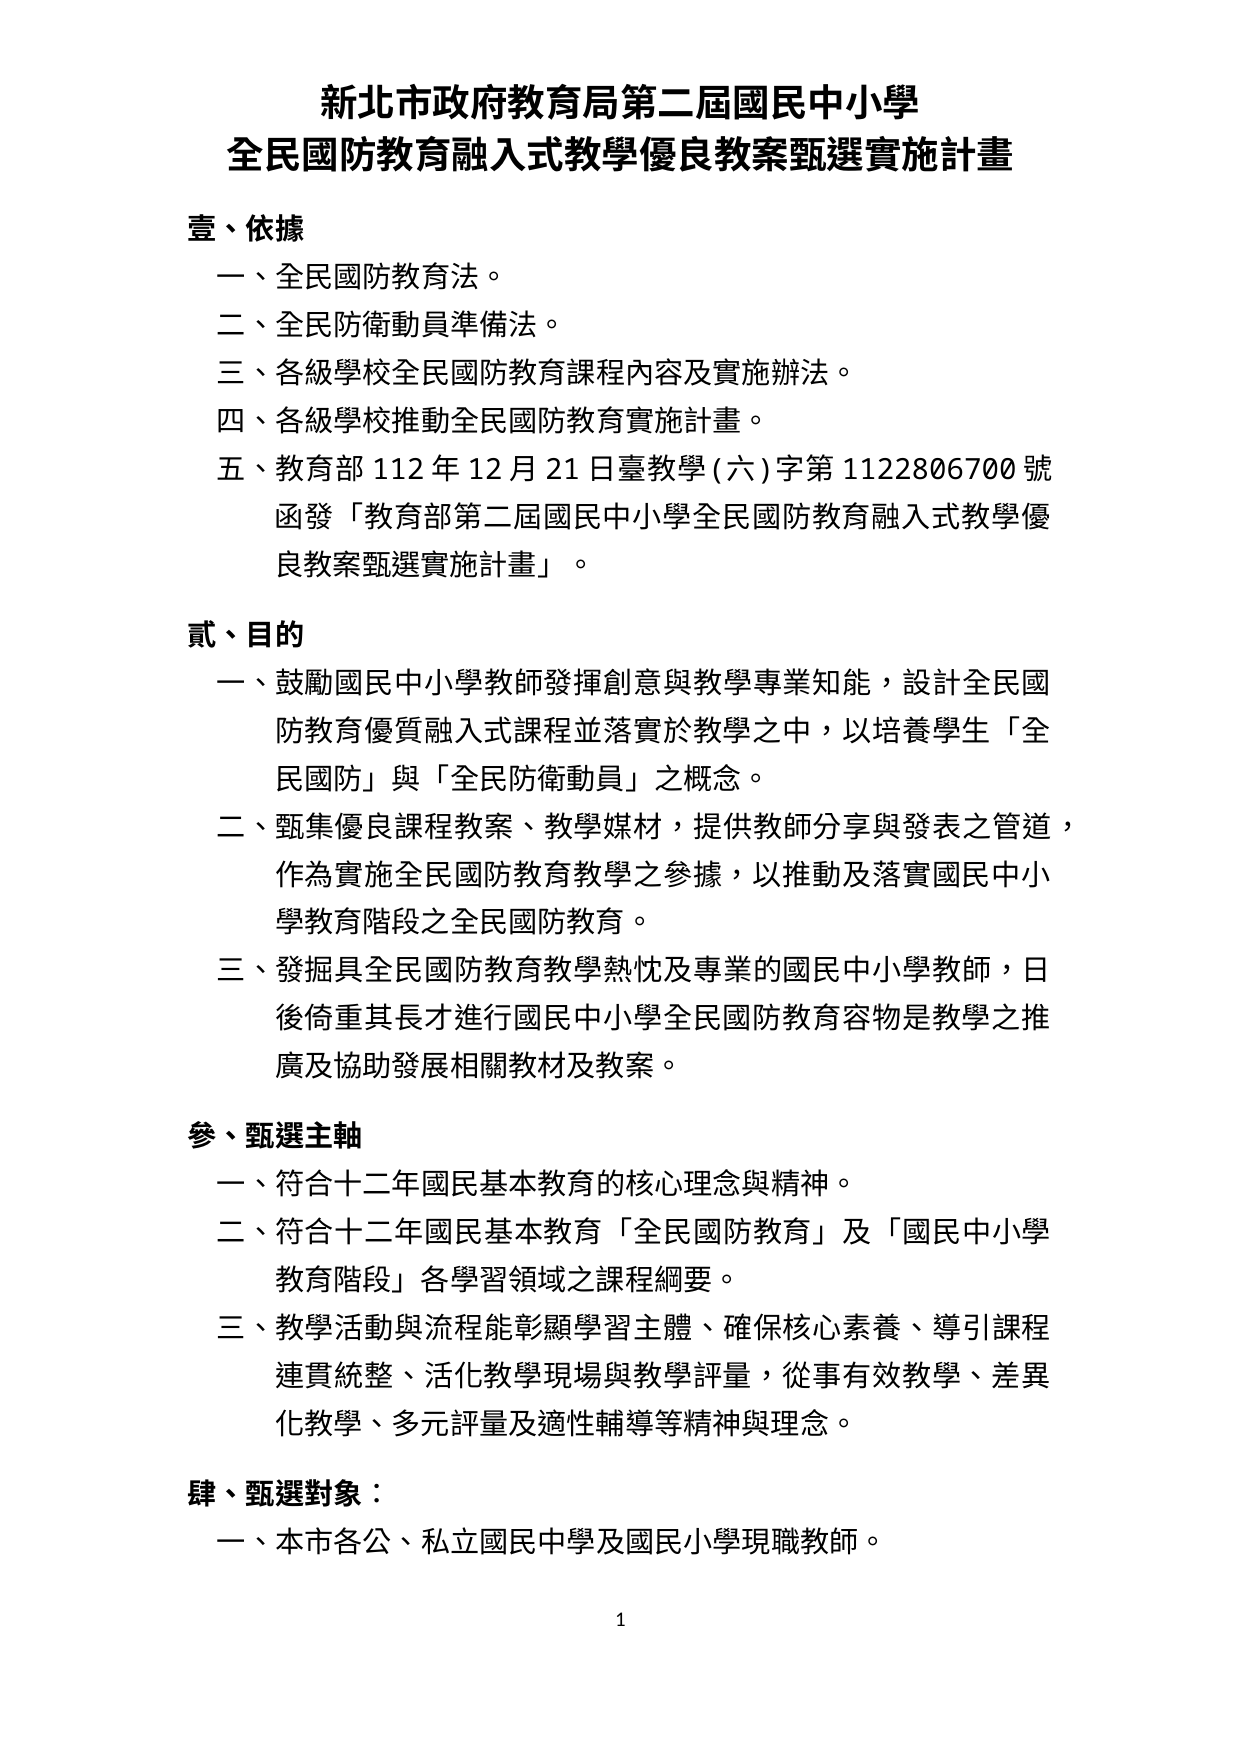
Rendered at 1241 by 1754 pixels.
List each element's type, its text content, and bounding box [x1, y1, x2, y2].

list 本市各公、私立國民中學及國民小學現職教師。 [217, 1514, 1053, 1562]
list 各級學校全民國防教育課程內容及實施辦法。 [217, 345, 1053, 393]
list 教學活動與流程能彰顯學習主體、確保核心素養、導引課程連貫統整、活化教學現場與教學評量，從事有效教學、差異化教學、多元評量及適性輔導等精神與理念。 [217, 1300, 1053, 1444]
list 全民國防教育法。 [217, 249, 1053, 297]
list 鼓勵國民中小學教師發揮創意與教學專業知能，設計全民國防教育優質融入式課程並落實於教學之中，以培養學生「全民國防」與「全民防衛動員」之概念。 [217, 655, 1053, 799]
list 符合十二年國民基本教育的核心理念與精神。 [217, 1156, 1053, 1204]
list 甄選對象： [187, 1466, 1053, 1514]
list 甄集優良課程教案、教學媒材，提供教師分享與發表之管道，作為實施全民國防教育教學之參據，以推動及落實國民中小學教育階段之全民國防教育。 [217, 799, 1053, 942]
list 教育部112年12月21日臺教學(六)字第1122806700號函發「教育部第二屆國民中小學全民國防教育融入式教學優良教案甄選實施計畫」。 [217, 441, 1053, 585]
list 各級學校推動全民國防教育實施計畫。 [217, 393, 1053, 441]
text 新北市政府教育局第二屆國民中小學 [187, 75, 1053, 127]
list 全民防衛動員準備法。 [217, 297, 1053, 345]
list 依據 [187, 201, 1053, 249]
list 發掘具全民國防教育教學熱忱及專業的國民中小學教師，日後倚重其長才進行國民中小學全民國防教育容物是教學之推廣及協助發展相關教材及教案。 [217, 942, 1053, 1086]
text 全民國防教育融入式教學優良教案甄選實施計畫 [187, 127, 1053, 179]
list 甄選主軸 [187, 1108, 1053, 1156]
list 符合十二年國民基本教育「全民國防教育」及「國民中小學教育階段」各學習領域之課程綱要。 [217, 1204, 1053, 1300]
list 目的 [187, 607, 1053, 655]
